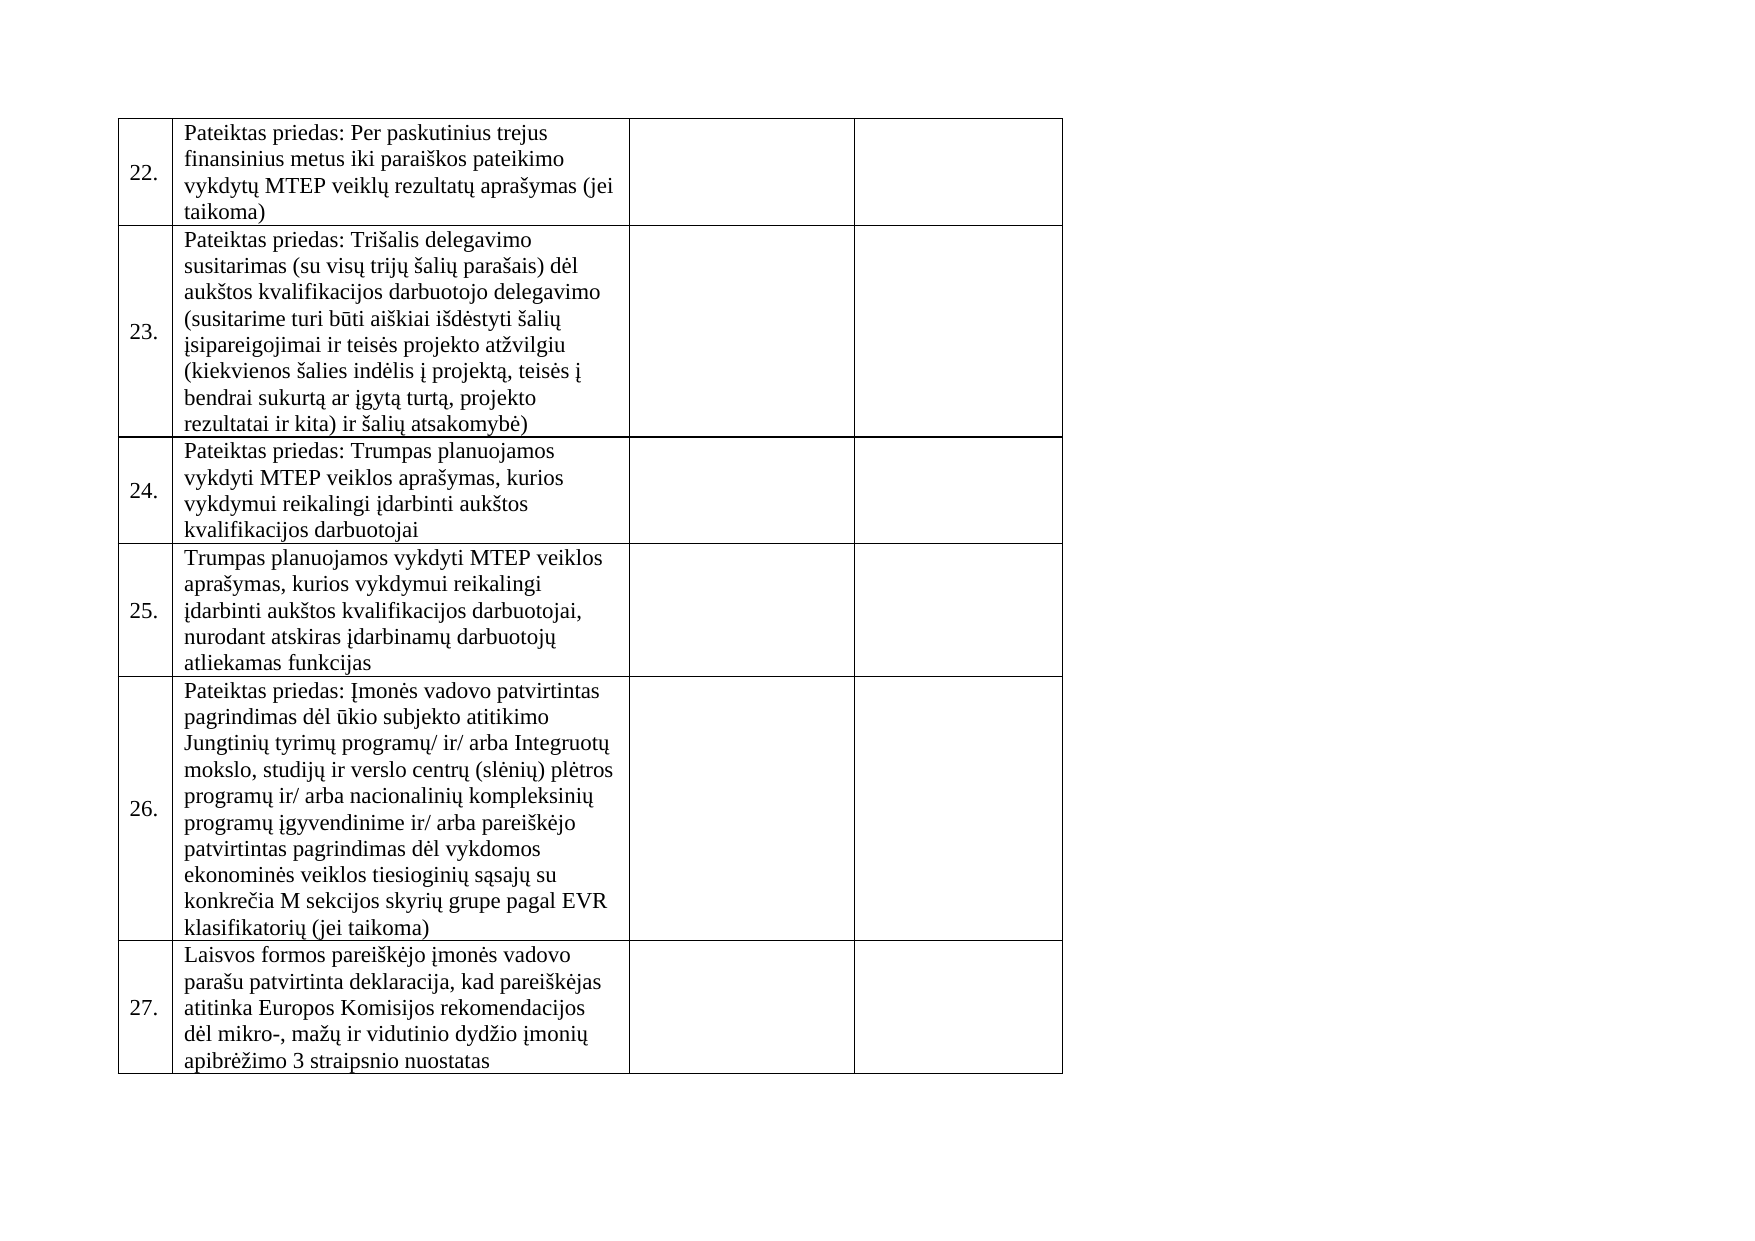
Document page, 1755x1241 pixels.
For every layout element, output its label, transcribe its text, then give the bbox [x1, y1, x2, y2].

table_cell Pateiktas priedas: Trišalis delegavimo susitarimas (su visų trijų šalių parašais) dėl aukštos kvalifikacijos darbuotojo delegavimo (susitarime turi būti aiškiai išdėstyti šalių įsipareigojimai ir teisės projekto atžvilgiu (kiekvienos šalies indėlis į projektą, teisės į bendrai sukurtą ar įgytą turtą, projekto rezultatai ir kita) ir šalių atsakomybė) [173, 226, 629, 436]
table_cell [855, 226, 1062, 436]
table_cell [630, 119, 854, 224]
table_cell 22. [119, 119, 172, 224]
table_cell [855, 119, 1062, 224]
table_cell [855, 544, 1062, 676]
table_cell [630, 544, 854, 676]
table_cell [630, 677, 854, 940]
table_cell [630, 941, 854, 1073]
table_cell [855, 677, 1062, 940]
table_cell 24. [119, 438, 172, 543]
table_cell Pateiktas priedas: Trumpas planuojamos vykdyti MTEP veiklos aprašymas, kurios vykdymui reikalingi įdarbinti aukštos kvalifikacijos darbuotojai [173, 438, 629, 543]
table_cell [630, 226, 854, 436]
table_cell Pateiktas priedas: Per paskutinius trejus finansinius metus iki paraiškos pateikimo vykdytų MTEP veiklų rezultatų aprašymas (jei taikoma) [173, 119, 629, 224]
table_cell 23. [119, 226, 172, 436]
table_cell 25. [119, 544, 172, 676]
table_cell 26. [119, 677, 172, 940]
table_cell 27. [119, 941, 172, 1073]
table_cell Laisvos formos pareiškėjo įmonės vadovo parašu patvirtinta deklaracija, kad pareiškėjas atitinka Europos Komisijos rekomendacijos dėl mikro-, mažų ir vidutinio dydžio įmonių apibrėžimo 3 straipsnio nuostatas [173, 941, 629, 1073]
table_cell [855, 438, 1062, 543]
table_cell [630, 438, 854, 543]
table_cell [855, 941, 1062, 1073]
table_cell Trumpas planuojamos vykdyti MTEP veiklos aprašymas, kurios vykdymui reikalingi įdarbinti aukštos kvalifikacijos darbuotojai, nurodant atskiras įdarbinamų darbuotojų atliekamas funkcijas [173, 544, 629, 676]
table_cell Pateiktas priedas: Įmonės vadovo patvirtintas pagrindimas dėl ūkio subjekto atitikimo Jungtinių tyrimų programų/ ir/ arba Integruotų mokslo, studijų ir verslo centrų (slėnių) plėtros programų ir/ arba nacionalinių kompleksinių programų įgyvendinime ir/ arba pareiškėjo patvirtintas pagrindimas dėl vykdomos ekonominės veiklos tiesioginių sąsajų su konkrečia M sekcijos skyrių grupe pagal EVR klasifikatorių (jei taikoma) [173, 677, 629, 940]
